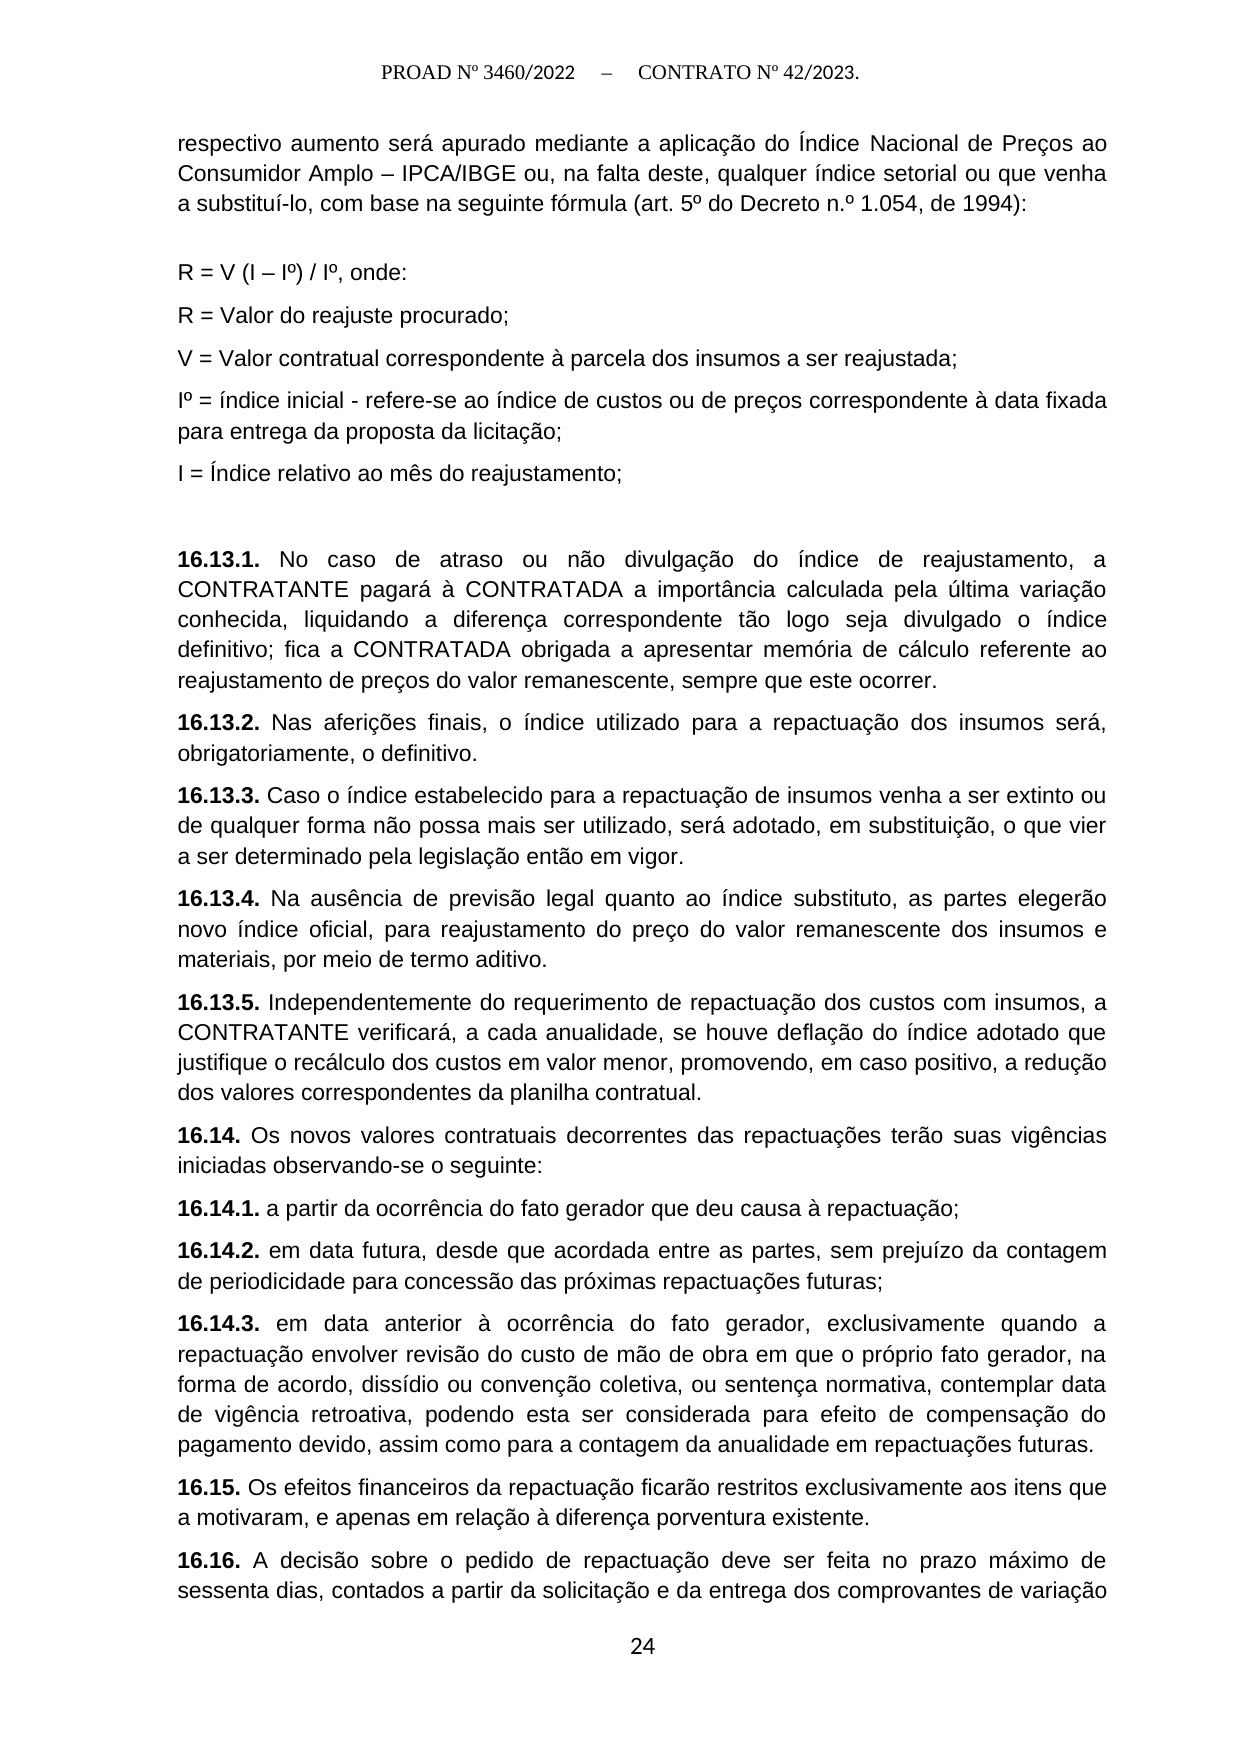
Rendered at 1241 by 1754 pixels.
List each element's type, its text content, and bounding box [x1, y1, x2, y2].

text 16.15. Os efeitos financeiros da repactuação ficarão restritos exclusivamente aos itens que a motivaram, e apenas em relação à diferença porventura existente. [177, 1474, 1107, 1531]
text 16.14.1. a partir da ocorrência do fato gerador que deu causa à repactuação; [177, 1195, 1107, 1221]
text R = Valor do reajuste procurado; [177, 302, 1107, 328]
text 16.13.5. Independentemente do requerimento de repactuação dos custos com insumos, a CONTRATANTE verificará, a cada anualidade, se houve deflação do índice adotado que justifique o recálculo dos custos em valor menor, promovendo, em caso positivo, a redução dos valores correspondentes da planilha contratual. [177, 988, 1107, 1106]
text 16.16. A decisão sobre o pedido de repactuação deve ser feita no prazo máximo de sessenta dias, contados a partir da solicitação e da entrega dos comprovantes de variação [177, 1547, 1107, 1603]
text R = V (I – Iº) / Iº, onde: [177, 259, 1107, 286]
text 16.13.4. Na ausência de previsão legal quanto ao índice substituto, as partes elegerão novo índice oficial, para reajustamento do preço do valor remanescente dos insumos e materiais, por meio de termo aditivo. [177, 885, 1107, 972]
text Iº = índice inicial - refere-se ao índice de custos ou de preços correspondente à data fixada para entrega da proposta da licitação; [177, 387, 1107, 444]
text I = Índice relativo ao mês do reajustamento; [177, 460, 1107, 487]
text 16.14.2. em data futura, desde que acordada entre as partes, sem prejuízo da contagem de periodicidade para concessão das próximas repactuações futuras; [177, 1237, 1107, 1294]
text 16.14.3. em data anterior à ocorrência do fato gerador, exclusivamente quando a repactuação envolver revisão do custo de mão de obra em que o próprio fato gerador, na forma de acordo, dissídio ou convenção coletiva, ou sentença normativa, contemplar data de vigência retroativa, podendo esta ser considerada para efeito de compensação do pagamento devido, assim como para a contagem da anualidade em repactuações futuras. [177, 1310, 1107, 1458]
text 16.14. Os novos valores contratuais decorrentes das repactuações terão suas vigências iniciadas observando-se o seguinte: [177, 1122, 1107, 1178]
text 16.13.3. Caso o índice estabelecido para a repactuação de insumos venha a ser extinto ou de qualquer forma não possa mais ser utilizado, será adotado, em substituição, o que vier a ser determinado pela legislação então em vigor. [177, 782, 1107, 869]
text respectivo aumento será apurado mediante a aplicação do Índice Nacional de Preços ao Consumidor Amplo – IPCA/IBGE ou, na falta deste, qualquer índice setorial ou que venha a substituí-lo, com base na seguinte fórmula (art. 5º do Decreto n.º 1.054, de 1994): [177, 130, 1107, 217]
text 16.13.1. No caso de atraso ou não divulgação do índice de reajustamento, a CONTRATANTE pagará à CONTRATADA a importância calculada pela última variação conhecida, liquidando a diferença correspondente tão logo seja divulgado o índice definitivo; fica a CONTRATADA obrigada a apresentar memória de cálculo referente ao reajustamento de preços do valor remanescente, sempre que este ocorrer. [177, 546, 1107, 693]
text 16.13.2. Nas aferições finais, o índice utilizado para a repactuação dos insumos será, obrigatoriamente, o definitivo. [177, 709, 1107, 766]
text V = Valor contratual correspondente à parcela dos insumos a ser reajustada; [177, 345, 1107, 371]
